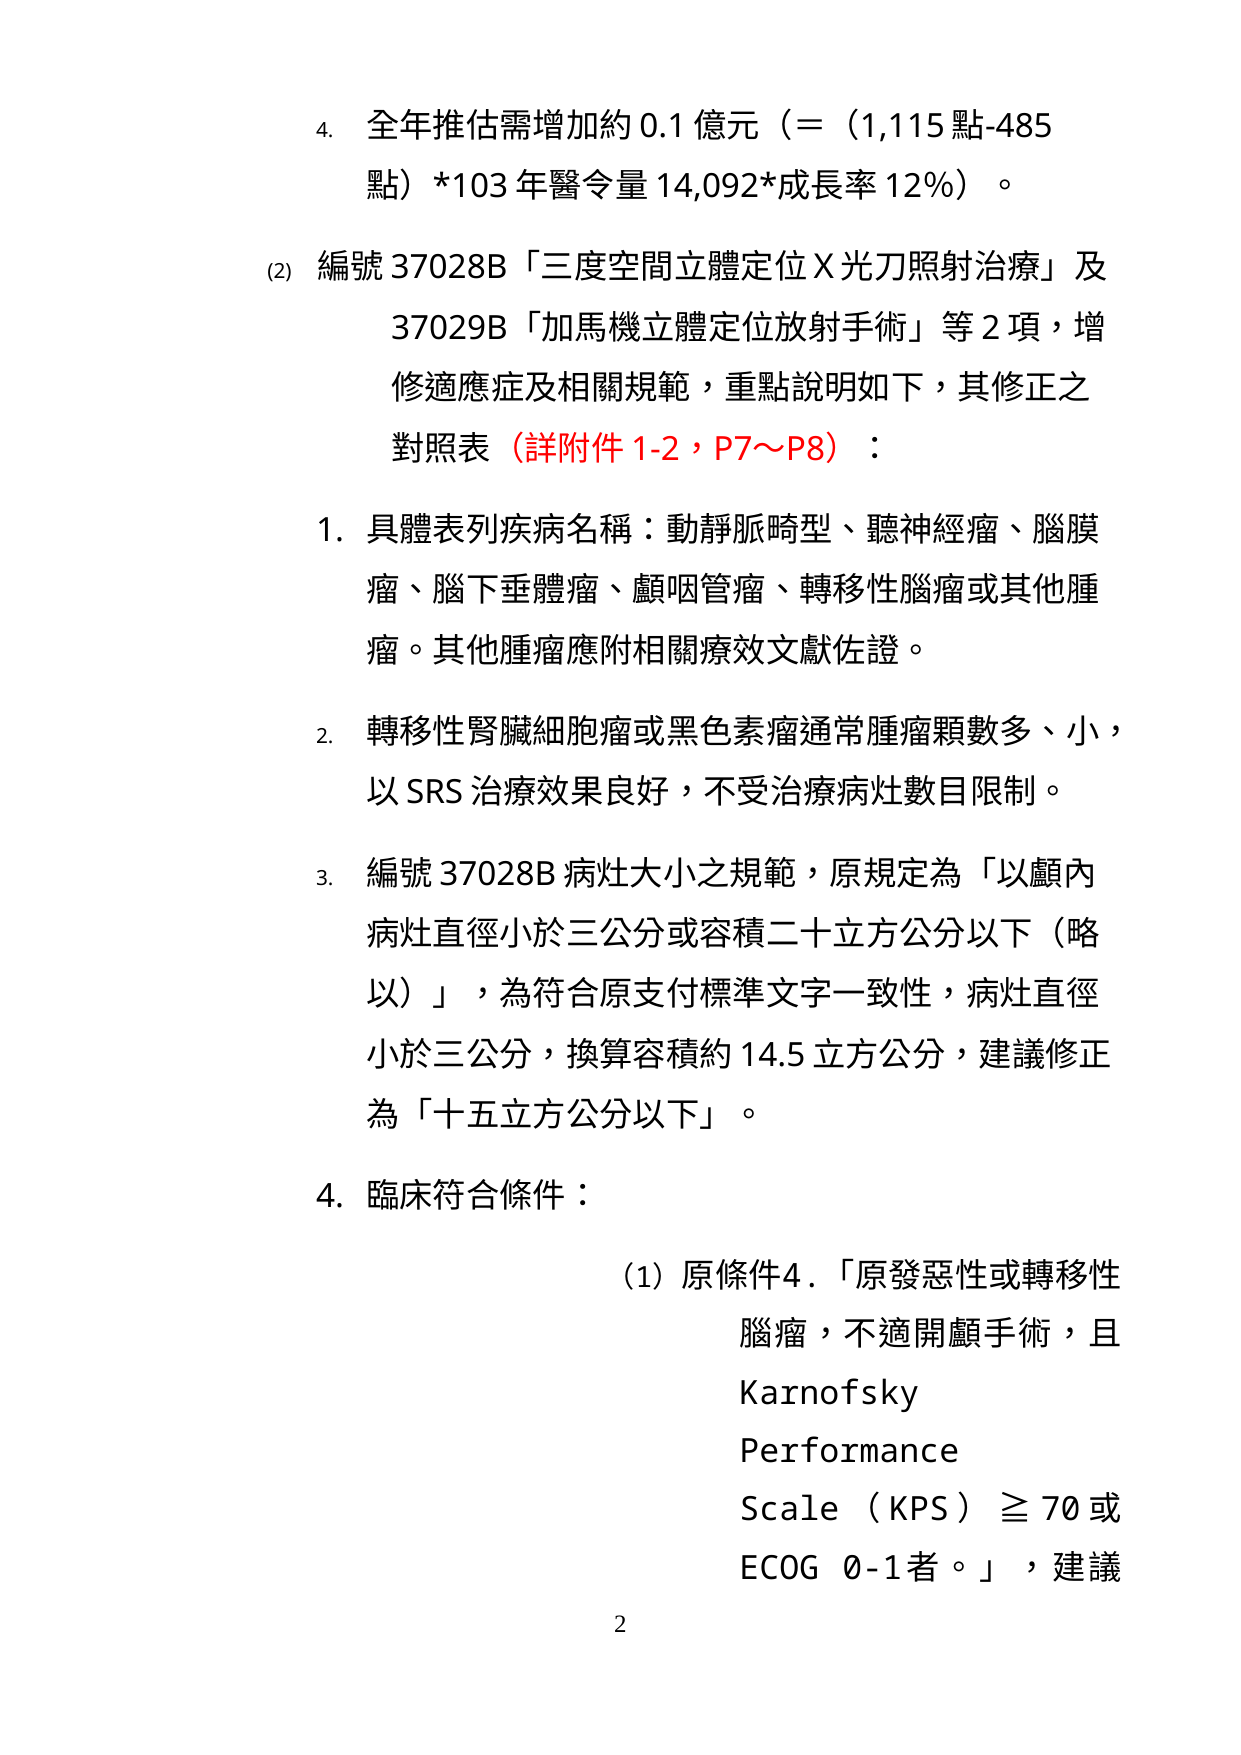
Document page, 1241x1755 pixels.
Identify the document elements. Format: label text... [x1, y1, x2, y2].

list 轉移性腎臟細胞瘤或黑色素瘤通常腫瘤顆數多、小，以SRS治療效果良好，不受治療病灶數目限制。 [316, 695, 1122, 816]
list 原條件4.「原發惡性或轉移性腦瘤，不適開顱手術，且Karnofsky Performance Scale（KPS）≧70或ECOG 0-1者。」，建議 [606, 1241, 1122, 1591]
list 全年推估需增加約0.1億元（＝（1,115點-485點）*103年醫令量14,092*成長率12％）。 [316, 89, 1122, 209]
list 編號37028B病灶大小之規範，原規定為「以顱內病灶直徑小於三公分或容積二十立方公分以下（略以）」，為符合原支付標準文字一致性，病灶直徑小於三公分，換算容積約14.5立方公分，建議修正為「十五立方公分以下」。 [316, 837, 1122, 1139]
list 臨床符合條件： [316, 1159, 1122, 1220]
list 編號37028B「三度空間立體定位Ｘ光刀照射治療」及37029B「加馬機立體定位放射手術」等2項，增修適應症及相關規範，重點說明如下，其修正之對照表（詳附件1-2，P7～P8）： [267, 230, 1122, 472]
list 具體表列疾病名稱：動靜脈畸型、聽神經瘤、腦膜瘤、腦下垂體瘤、顱咽管瘤、轉移性腦瘤或其他腫瘤。其他腫瘤應附相關療效文獻佐證。 [316, 493, 1122, 674]
